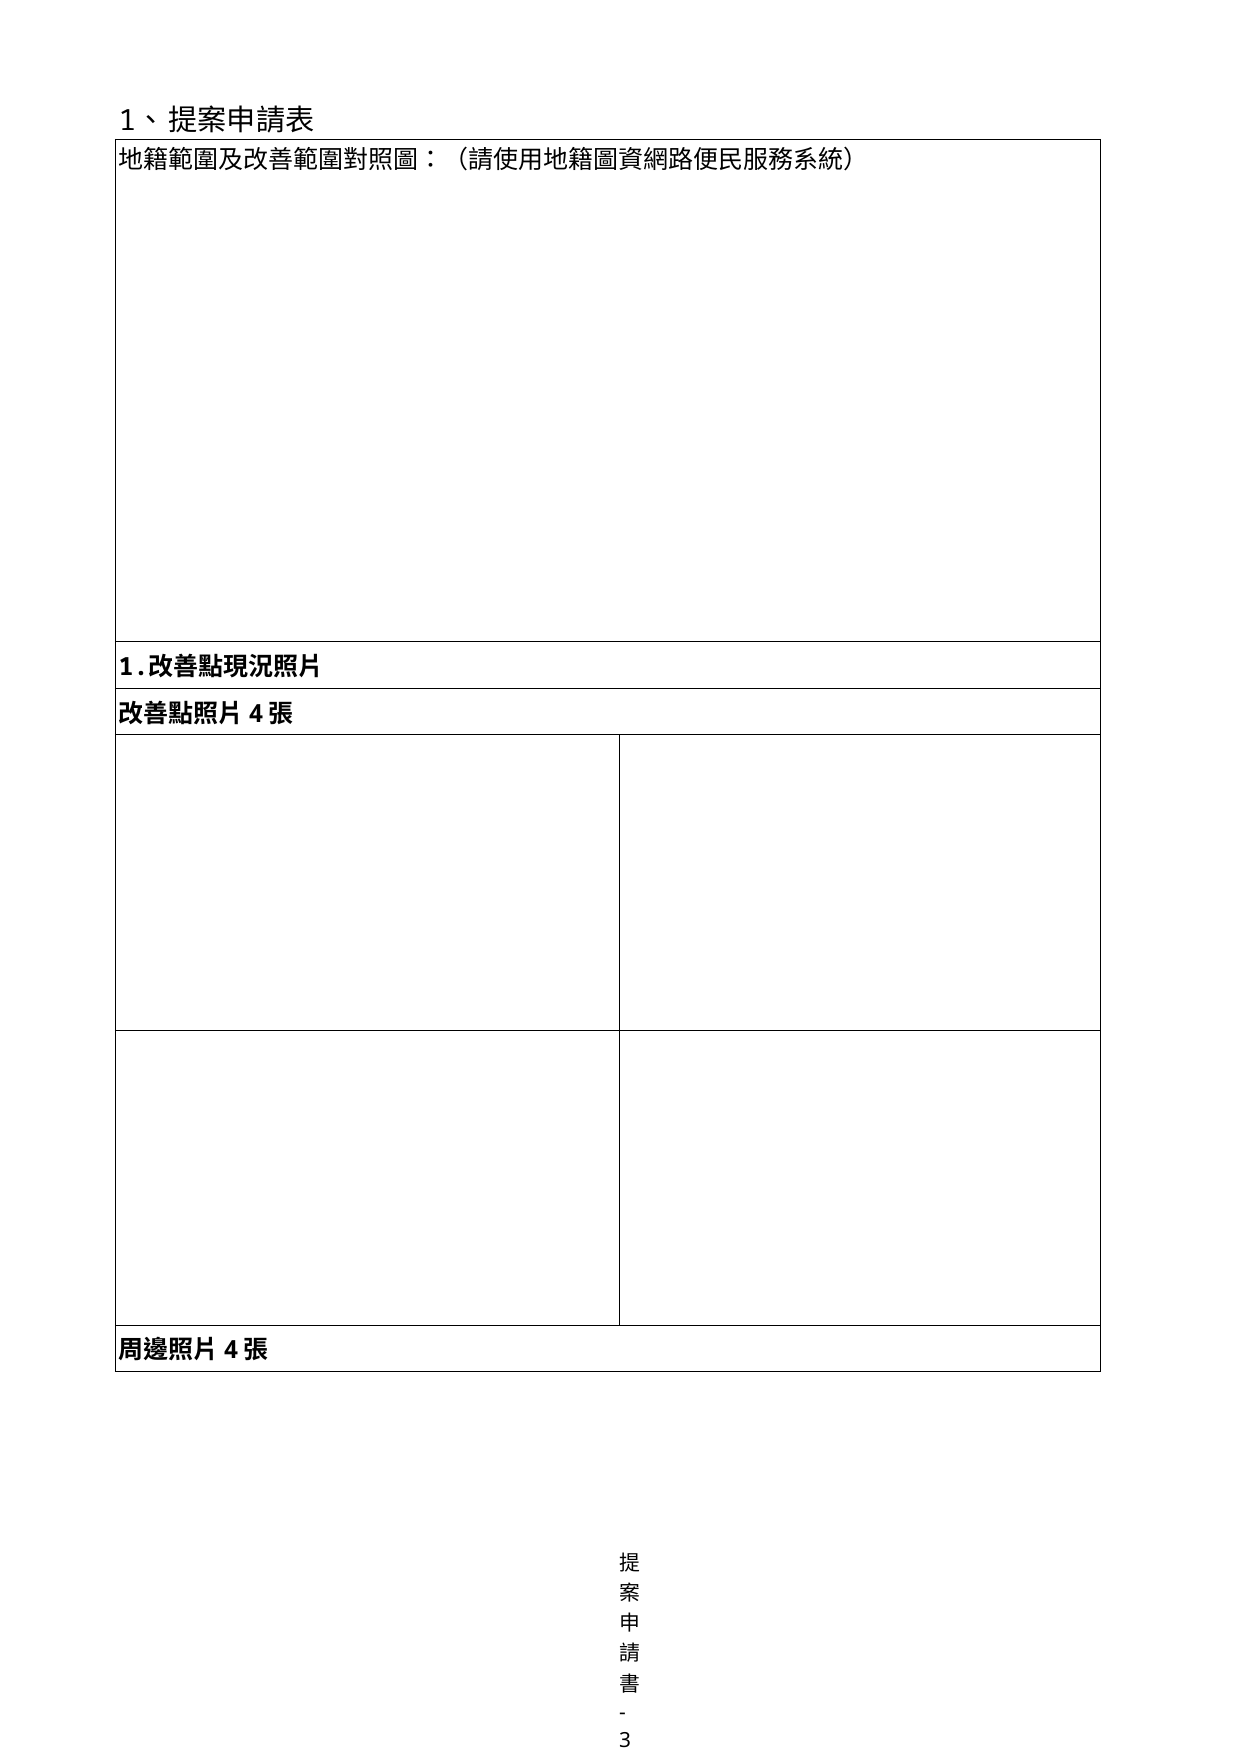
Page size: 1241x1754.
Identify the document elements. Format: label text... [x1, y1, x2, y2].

table_cell [620, 1031, 1100, 1325]
table_cell 改善點照片4張 [116, 689, 1100, 734]
table_cell 地籍範圍及改善範圍對照圖：（請使用地籍圖資網路便民服務系統） [116, 140, 1100, 641]
table_cell 1.改善點現況照片 [116, 642, 1100, 687]
table_cell [620, 735, 1100, 1029]
table_header 提案申請表 [115, 96, 1100, 139]
table_cell [116, 1031, 619, 1325]
table_cell [116, 735, 619, 1029]
table_cell 周邊照片4張 [116, 1326, 1100, 1371]
